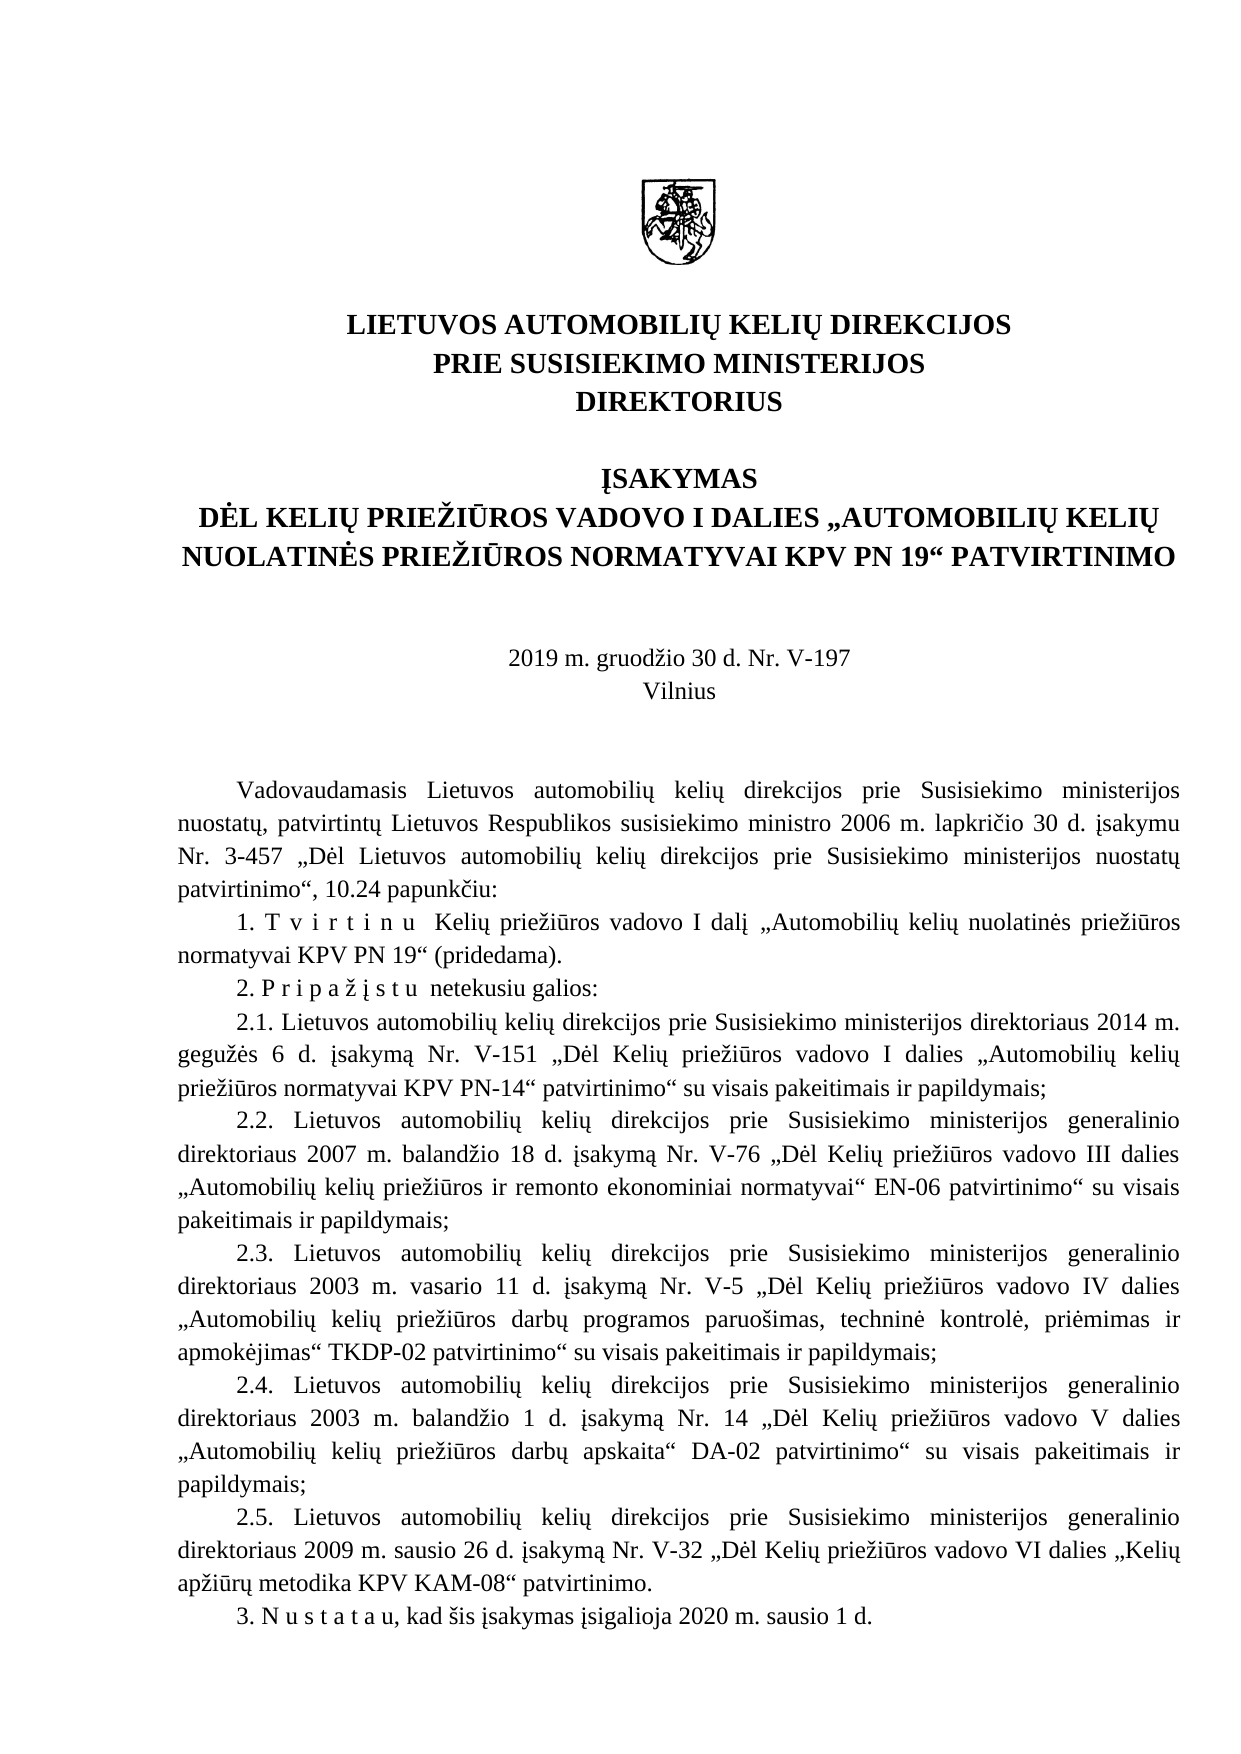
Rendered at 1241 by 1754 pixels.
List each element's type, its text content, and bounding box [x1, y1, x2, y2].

text ĮSAKYMAS [177, 462, 1181, 495]
text DĖL KELIŲ PRIEŽIŪROS VADOVO I DALIES „AUTOMOBILIŲ KELIŲ NUOLATINĖS PRIEŽIŪROS NORMATYVAI KPV PN 19“ PATVIRTINIMO [177, 500, 1181, 572]
text 2.5. Lietuvos automobilių kelių direkcijos prie Susisiekimo ministerijos generalinio direktoriaus 2009 m. sausio 26 d. įsakymą Nr. V-32 „Dėl Kelių priežiūros vadovo VI dalies „Kelių apžiūrų metodika KPV KAM-08“ patvirtinimo. [177, 1502, 1181, 1597]
text PRIE SUSISIEKIMO MINISTERIJOS [177, 346, 1181, 379]
text 2019 m. gruodžio 30 d. Nr. V-197 [177, 643, 1181, 672]
text LIETUVOS AUTOMOBILIŲ KELIŲ DIREKCIJOS [177, 307, 1181, 341]
text 3. N u s t a t a u, kad šis įsakymas įsigalioja 2020 m. sausio 1 d. [177, 1601, 1181, 1630]
text 2.3. Lietuvos automobilių kelių direkcijos prie Susisiekimo ministerijos generalinio direktoriaus 2003 m. vasario 11 d. įsakymą Nr. V-5 „Dėl Kelių priežiūros vadovo IV dalies „Automobilių kelių priežiūros darbų programos paruošimas, techninė kontrolė, priėmimas ir apmokėjimas“ TKDP-02 patvirtinimo“ su visais pakeitimais ir papildymais; [177, 1238, 1181, 1366]
text 2. P r i p a ž į s t u netekusiu galios: [177, 973, 1181, 1002]
text 2.2. Lietuvos automobilių kelių direkcijos prie Susisiekimo ministerijos generalinio direktoriaus 2007 m. balandžio 18 d. įsakymą Nr. V-76 „Dėl Kelių priežiūros vadovo III dalies „Automobilių kelių priežiūros ir remonto ekonominiai normatyvai“ EN-06 patvirtinimo“ su visais pakeitimais ir papildymais; [177, 1106, 1181, 1233]
text DIREKTORIUS [177, 384, 1181, 418]
text Vilnius [177, 676, 1181, 705]
text Vadovaudamasis Lietuvos automobilių kelių direkcijos prie Susisiekimo ministerijos nuostatų, patvirtintų Lietuvos Respublikos susisiekimo ministro 2006 m. lapkričio 30 d. įsakymu Nr. 3-457 „Dėl Lietuvos automobilių kelių direkcijos prie Susisiekimo ministerijos nuostatų patvirtinimo“, 10.24 papunkčiu: [177, 775, 1181, 903]
text 2.4. Lietuvos automobilių kelių direkcijos prie Susisiekimo ministerijos generalinio direktoriaus 2003 m. balandžio 1 d. įsakymą Nr. 14 „Dėl Kelių priežiūros vadovo V dalies „Automobilių kelių priežiūros darbų apskaita“ DA-02 patvirtinimo“ su visais pakeitimais ir papildymais; [177, 1370, 1181, 1498]
text 2.1. Lietuvos automobilių kelių direkcijos prie Susisiekimo ministerijos direktoriaus 2014 m. gegužės 6 d. įsakymą Nr. V-151 „Dėl Kelių priežiūros vadovo I dalies „Automobilių kelių priežiūros normatyvai KPV PN-14“ patvirtinimo“ su visais pakeitimais ir papildymais; [177, 1007, 1181, 1101]
text 1. T v i r t i n u Kelių priežiūros vadovo I dalį „Automobilių kelių nuolatinės priežiūros normatyvai KPV PN 19“ (pridedama). [177, 907, 1181, 969]
